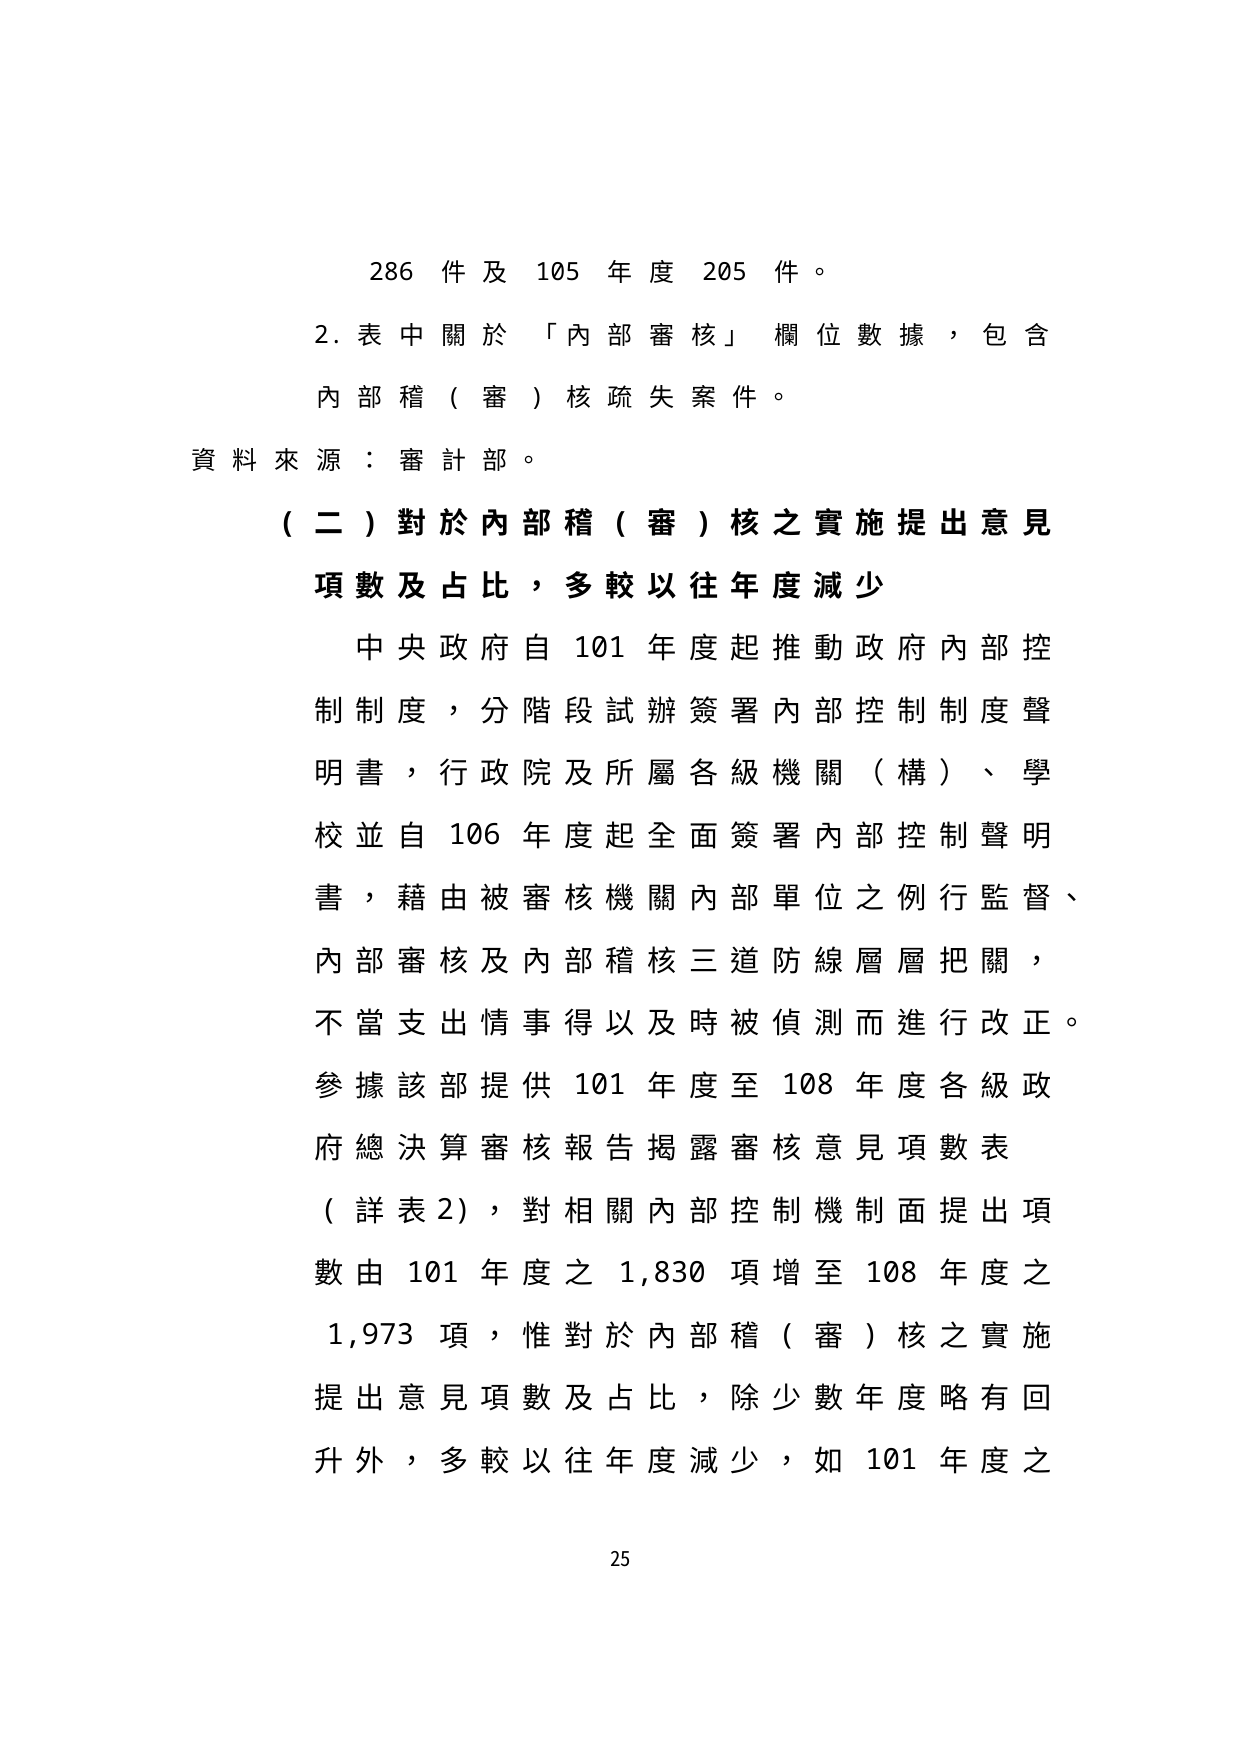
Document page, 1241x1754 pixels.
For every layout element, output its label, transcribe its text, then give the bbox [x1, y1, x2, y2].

text 2.表中關於「內部審核」欄位數據，包含內部稽(審)核疏失案件。 [301, 292, 1058, 417]
text 286件及105年度205件。 [181, 229, 1058, 292]
text (二)對於內部稽(審)核之實施提出意見項數及占比，多較以往年度減少 [242, 479, 1058, 604]
text 資料來源：審計部。 [183, 417, 1058, 479]
text 中央政府自101年度起推動政府內部控制制度，分階段試辦簽署內部控制制度聲明書，行政院及所屬各級機關（構）、學校並自106年度起全面簽署內部控制聲明書，藉由被審核機關內部單位之例行監督、內部審核及內部稽核三道防線層層把關，不當支出情事得以及時被偵測而進行改正。參據該部提供101年度至108年度各級政府總決算審核報告揭露審核意見項數表(詳表2)，對相關內部控制機制面提出項數由101年度之1,830項增至108年度之1,973項，惟對於內部稽(審)核之實施提出意見項數及占比，除少數年度略有回升外，多較以往年度減少，如101年度之意見項數尚有319項(占比17.43%)，108年度僅有96項(占比4.87%)。鑒於審計機關係政府財務課責機制之一環，仍應加強查核各單位對內部稽(審)核之辦理情形，俾提高審計成效。 [283, 604, 1058, 1479]
